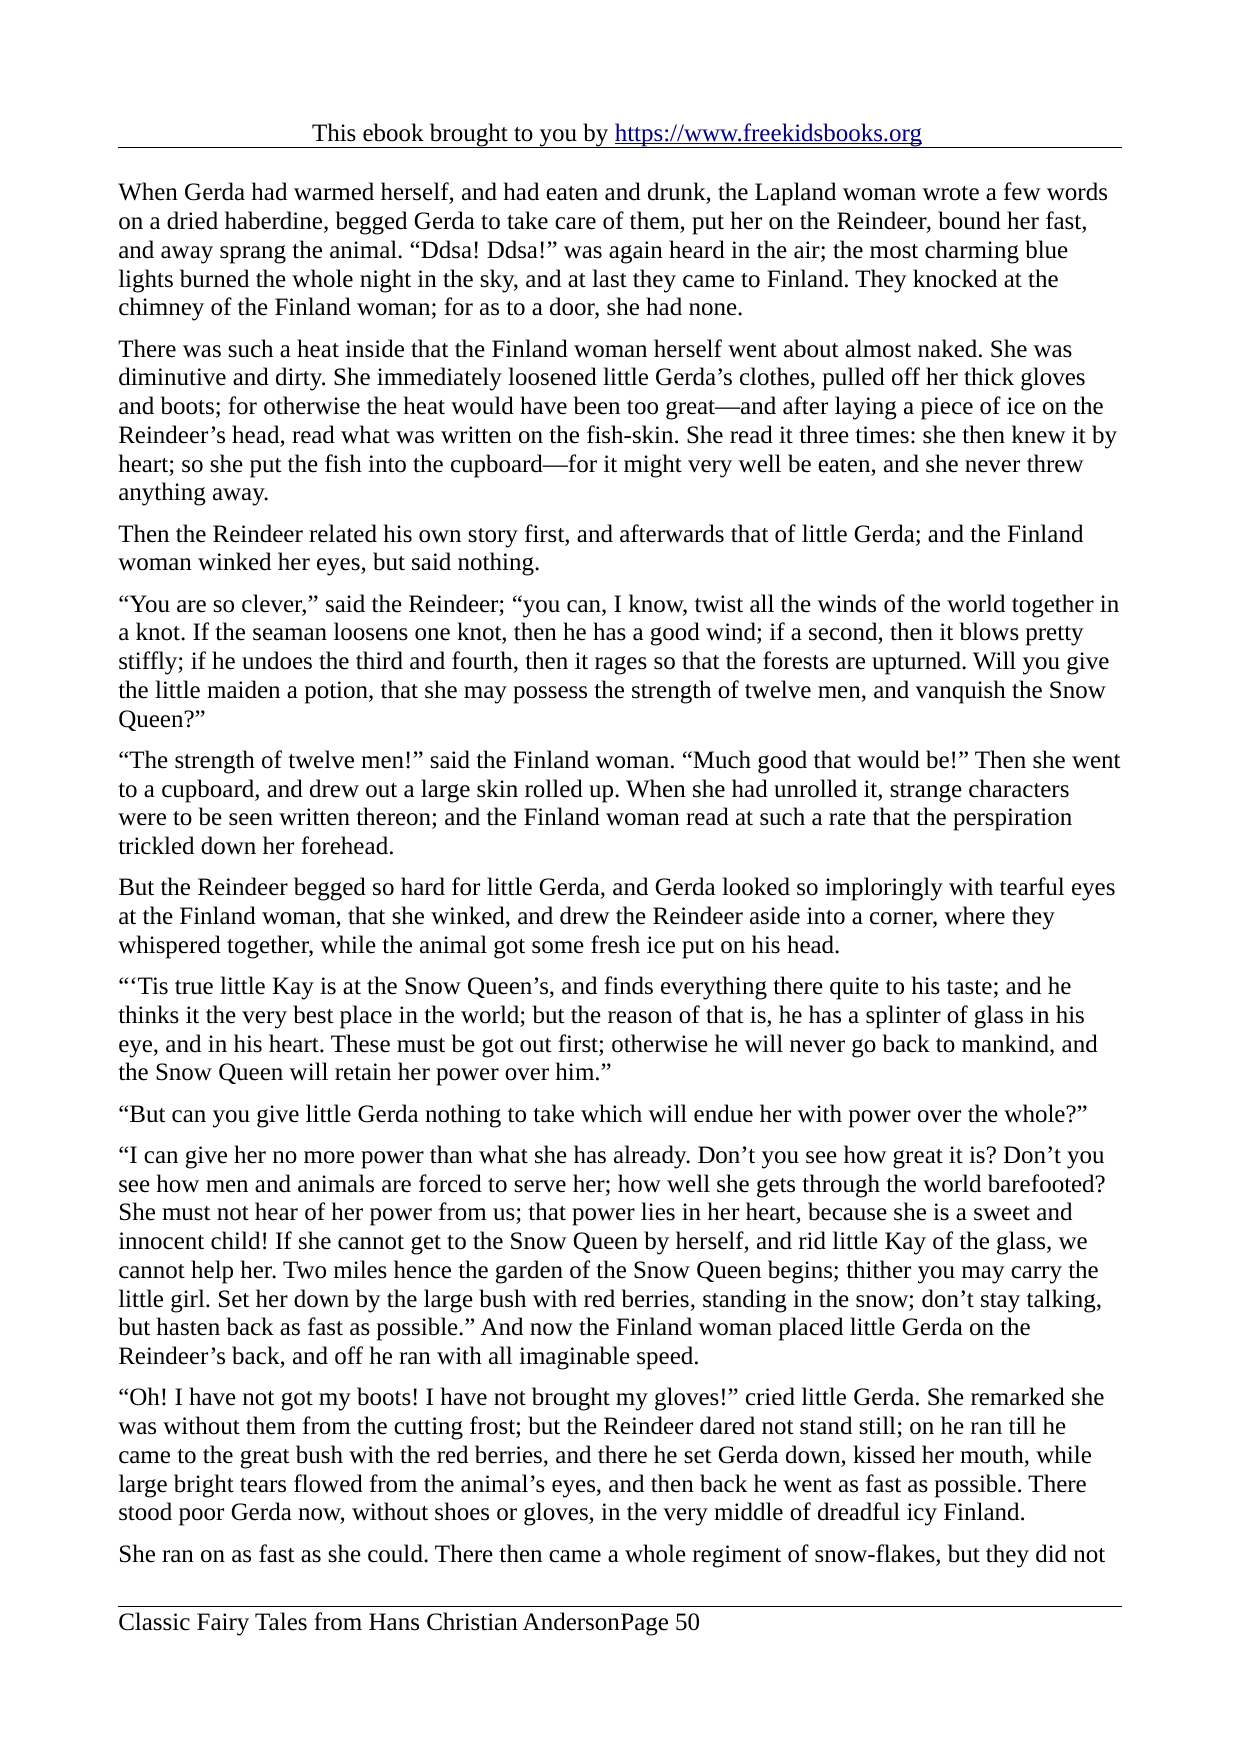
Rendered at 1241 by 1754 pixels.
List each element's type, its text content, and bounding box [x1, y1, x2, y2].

text “‘Tis true little Kay is at the Snow Queen’s, and finds everything there quite to his taste; and he thinks it the very best place in the world; but the reason of that is, he has a splinter of glass in his eye, and in his heart. These must be got out first; otherwise he will never go back to mankind, and the Snow Queen will retain her power over him.” [118, 971, 1122, 1086]
text “I can give her no more power than what she has already. Don’t you see how great it is? Don’t you see how men and animals are forced to serve her; how well she gets through the world barefooted? She must not hear of her power from us; that power lies in her heart, because she is a sweet and innocent child! If she cannot get to the Snow Queen by herself, and rid little Kay of the glass, we cannot help her. Two miles hence the garden of the Snow Queen begins; thither you may carry the little girl. Set her down by the large bush with red berries, standing in the snow; don’t stay talking, but hasten back as fast as possible.” And now the Finland woman placed little Gerda on the Reindeer’s back, and off he ran with all imaginable speed. [118, 1140, 1122, 1370]
text “But can you give little Gerda nothing to take which will endue her with power over the whole?” [118, 1099, 1122, 1127]
text “You are so clever,” said the Reindeer; “you can, I know, twist all the winds of the world together in a knot. If the seaman loosens one knot, then he has a good wind; if a second, then it blows pretty stiffly; if he undoes the third and fourth, then it rages so that the forests are upturned. Will you give the little maiden a potion, that she may possess the strength of twelve men, and vanquish the Snow Queen?” [118, 589, 1122, 732]
text “Oh! I have not got my boots! I have not brought my gloves!” cried little Gerda. She remarked she was without them from the cutting frost; but the Reindeer dared not stand still; on he ran till he came to the great bush with the red berries, and there he set Gerda down, kissed her mouth, while large bright tears flowed from the animal’s eyes, and then back he went as fast as possible. There stood poor Gerda now, without shoes or gloves, in the very middle of dreadful icy Finland. [118, 1382, 1122, 1526]
text She ran on as fast as she could. There then came a whole regiment of snow-flakes, but they did not [118, 1539, 1122, 1567]
text “The strength of twelve men!” said the Finland woman. “Much good that would be!” Then she went to a cupboard, and drew out a large skin rolled up. When she had unrolled it, strange characters were to be seen written thereon; and the Finland woman read at such a rate that the perspiration trickled down her forehead. [118, 745, 1122, 860]
text Then the Reindeer related his own story first, and afterwards that of little Gerda; and the Finland woman winked her eyes, but said nothing. [118, 519, 1122, 576]
text When Gerda had warmed herself, and had eaten and drunk, the Lapland woman wrote a few words on a dried haberdine, begged Gerda to take care of them, put her on the Reindeer, bound her fast, and away sprang the animal. “Ddsa! Ddsa!” was again heard in the air; the most charming blue lights burned the whole night in the sky, and at last they came to Finland. They knocked at the chimney of the Finland woman; for as to a door, she had none. [118, 177, 1122, 321]
text But the Reindeer begged so hard for little Gerda, and Gerda looked so imploringly with tearful eyes at the Finland woman, that she winked, and drew the Reindeer aside into a corner, where they whispered together, while the animal got some fresh ice put on his head. [118, 872, 1122, 959]
text There was such a heat inside that the Finland woman herself went about almost naked. She was diminutive and dirty. She immediately loosened little Gerda’s clothes, pulled off her thick gloves and boots; for otherwise the heat would have been too great—and after laying a piece of ice on the Reindeer’s head, read what was written on the fish-skin. She read it three times: she then knew it by heart; so she put the fish into the cupboard—for it might very well be eaten, and she never threw anything away. [118, 334, 1122, 506]
